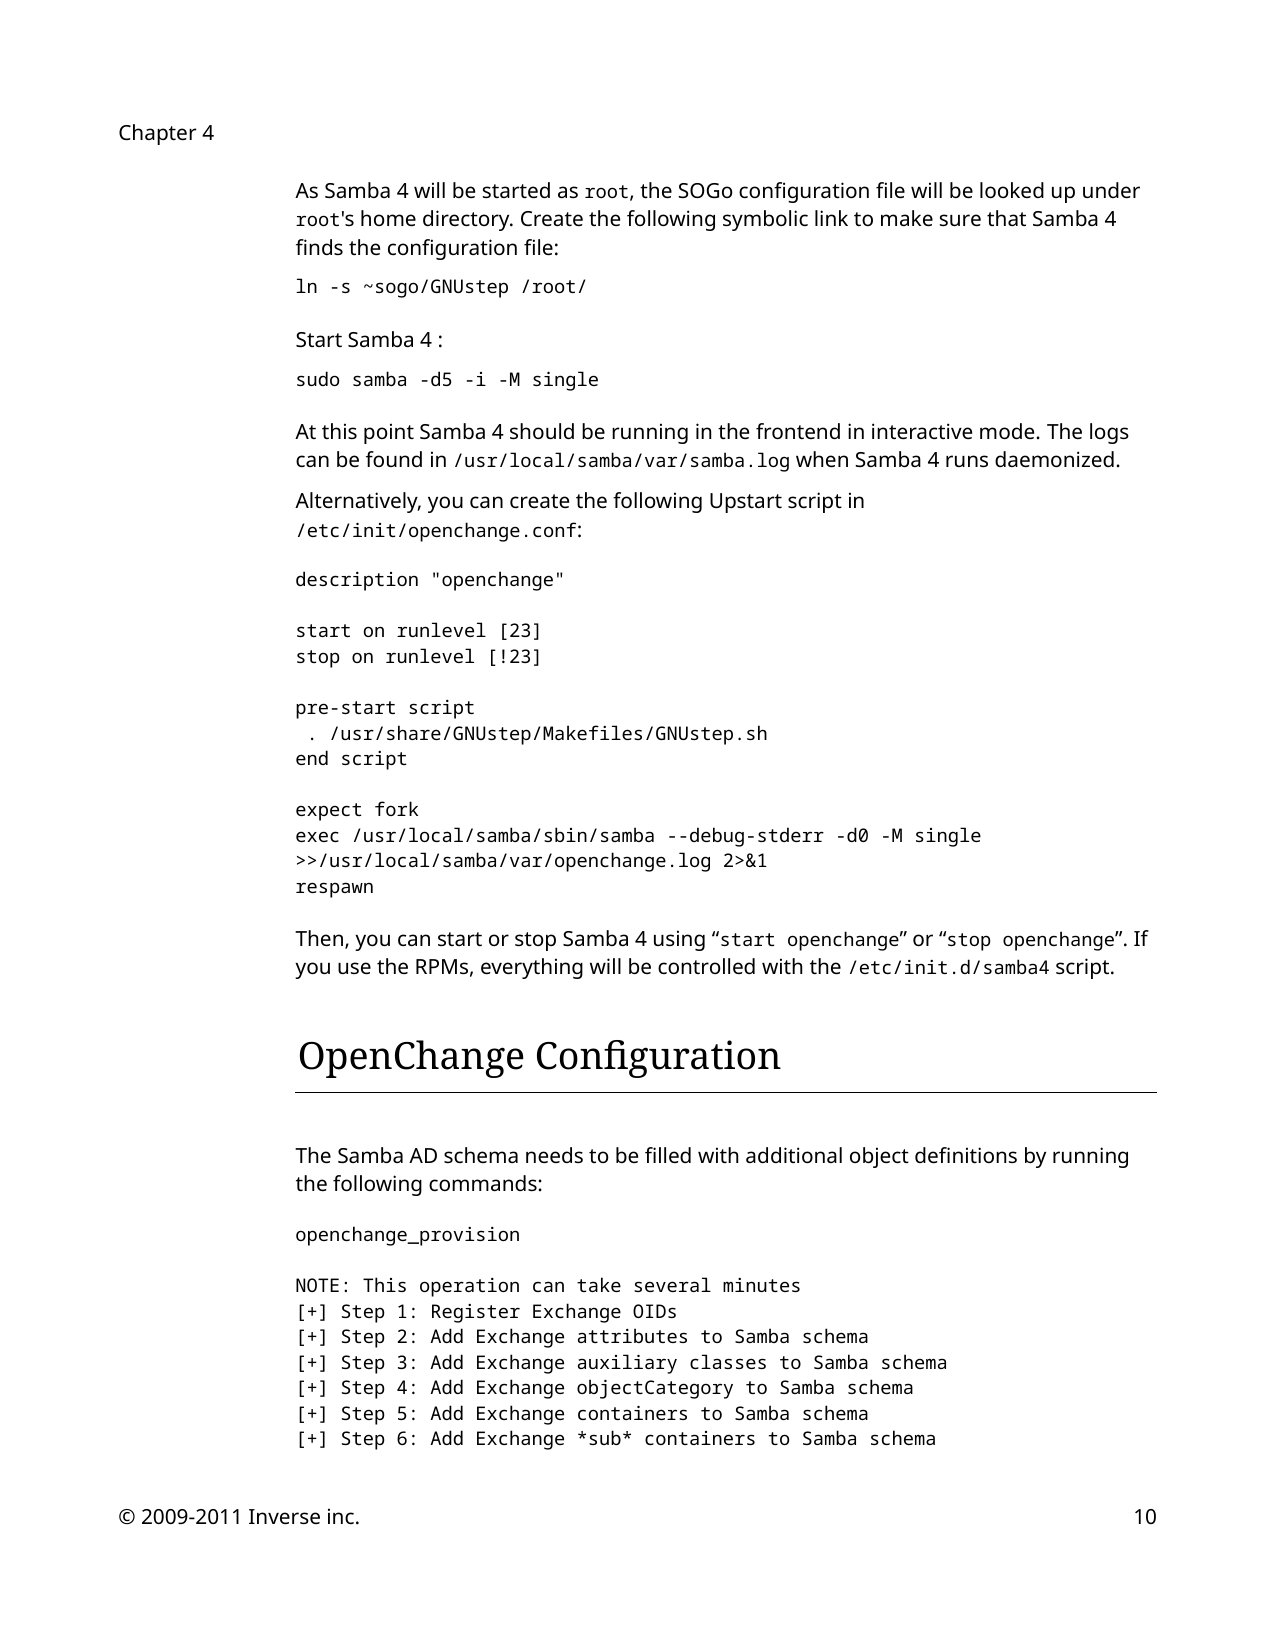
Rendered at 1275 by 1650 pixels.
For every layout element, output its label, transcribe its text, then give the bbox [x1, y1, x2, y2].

text The Samba AD schema needs to be filled with additional object definitions by running the following commands: [295, 1141, 1157, 1198]
text NOTE: This operation can take several minutes [295, 1273, 1157, 1298]
text exec /usr/local/samba/sbin/samba --debug-stderr -d0 -M single >>/usr/local/samba/var/openchange.log 2>&1 [295, 822, 1157, 873]
text As Samba 4 will be started as root, the SOGo configuration file will be looked up under root's home directory. Create the following symbolic link to make sure that Samba 4 finds the configuration file: [295, 176, 1157, 261]
text Alternatively, you can create the following Upstart script in /etc/init/openchange.conf: [295, 486, 1157, 543]
text description "openchange" [295, 567, 1157, 592]
text At this point Samba 4 should be running in the frontend in interactive mode. The logs can be found in /usr/local/samba/var/samba.log when Samba 4 runs daemonized. [295, 417, 1157, 474]
text [+] Step 5: Add Exchange containers to Samba schema [295, 1400, 1157, 1426]
text sudo samba -d5 -i -M single [295, 366, 1157, 391]
text Start Samba 4 : [295, 325, 1157, 353]
text [+] Step 4: Add Exchange objectCategory to Samba schema [295, 1375, 1157, 1400]
text start on runlevel [23] [295, 618, 1157, 643]
text expect fork [295, 796, 1157, 822]
text end script [295, 745, 1157, 771]
text [+] Step 2: Add Exchange attributes to Samba schema [295, 1324, 1157, 1349]
text pre-start script [295, 694, 1157, 720]
text stop on runlevel [!23] [295, 643, 1157, 669]
text Then, you can start or stop Samba 4 using “start openchange” or “stop openchange”. If you use the RPMs, everything will be controlled with the /etc/init.d/samba4 script. [295, 924, 1157, 981]
text respawn [295, 873, 1157, 898]
text [+] Step 3: Add Exchange auxiliary classes to Samba schema [295, 1349, 1157, 1375]
text [+] Step 1: Register Exchange OIDs [295, 1298, 1157, 1324]
text openchange_provision [295, 1222, 1157, 1247]
text . /usr/share/GNUstep/Makefiles/GNUstep.sh [295, 720, 1157, 745]
subtitle OpenChange Configuration [295, 1029, 1157, 1092]
text [+] Step 6: Add Exchange *sub* containers to Samba schema [295, 1426, 1157, 1451]
text ln -s ~sogo/GNUstep /root/ [295, 274, 1157, 299]
